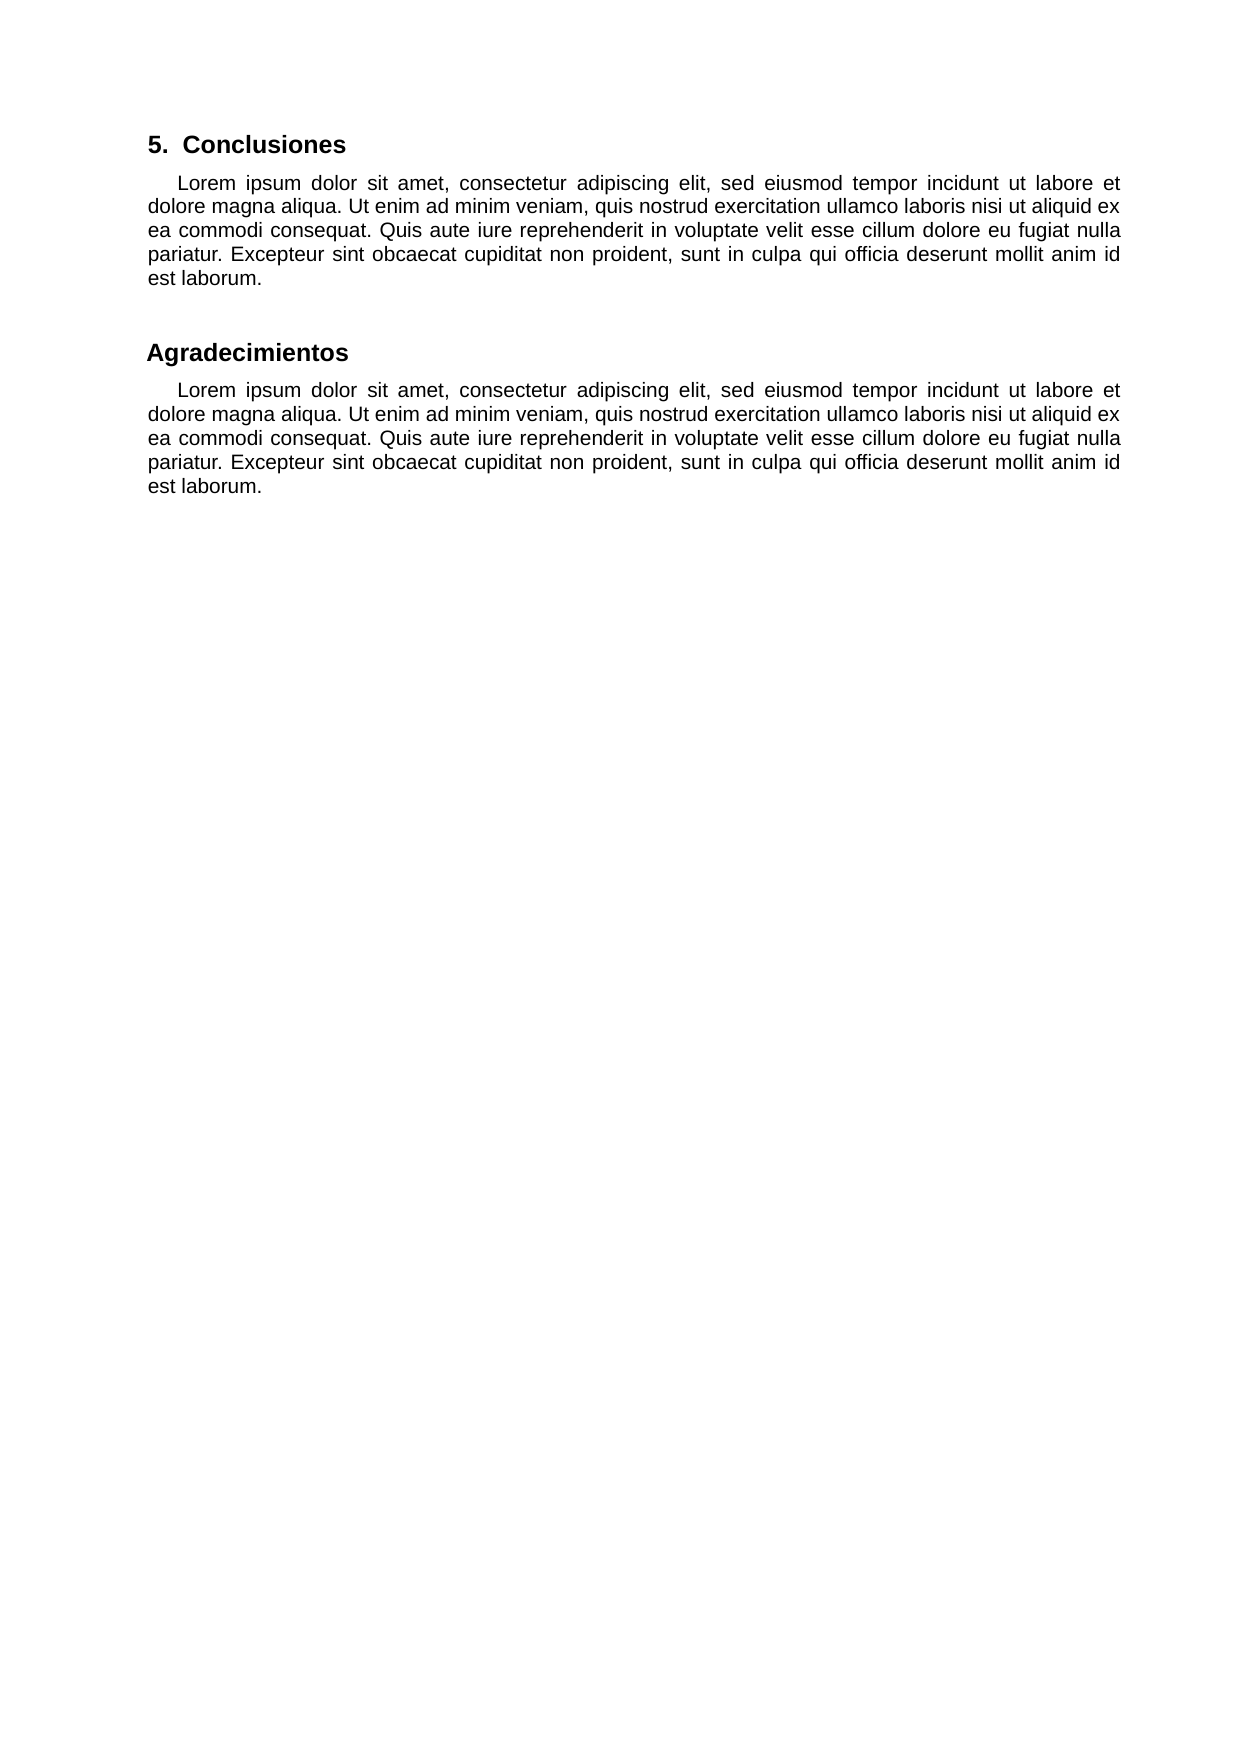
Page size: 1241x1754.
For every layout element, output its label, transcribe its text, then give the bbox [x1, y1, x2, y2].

subtitle Conclusiones [148, 130, 1122, 159]
text Lorem ipsum dolor sit amet, consectetur adipiscing elit, sed eiusmod tempor incidunt ut labore et dolore magna aliqua. Ut enim ad minim veniam, quis nostrud exercitation ullamco laboris nisi ut aliquid ex ea commodi consequat. Quis aute iure reprehenderit in voluptate velit esse cillum dolore eu fugiat nulla pariatur. Excepteur sint obcaecat cupiditat non proident, sunt in culpa qui officia deserunt mollit anim id est laborum. [148, 170, 1122, 290]
text Agradecimientos [146, 338, 1122, 366]
text Lorem ipsum dolor sit amet, consectetur adipiscing elit, sed eiusmod tempor incidunt ut labore et dolore magna aliqua. Ut enim ad minim veniam, quis nostrud exercitation ullamco laboris nisi ut aliquid ex ea commodi consequat. Quis aute iure reprehenderit in voluptate velit esse cillum dolore eu fugiat nulla pariatur. Excepteur sint obcaecat cupiditat non proident, sunt in culpa qui officia deserunt mollit anim id est laborum. [148, 378, 1122, 498]
